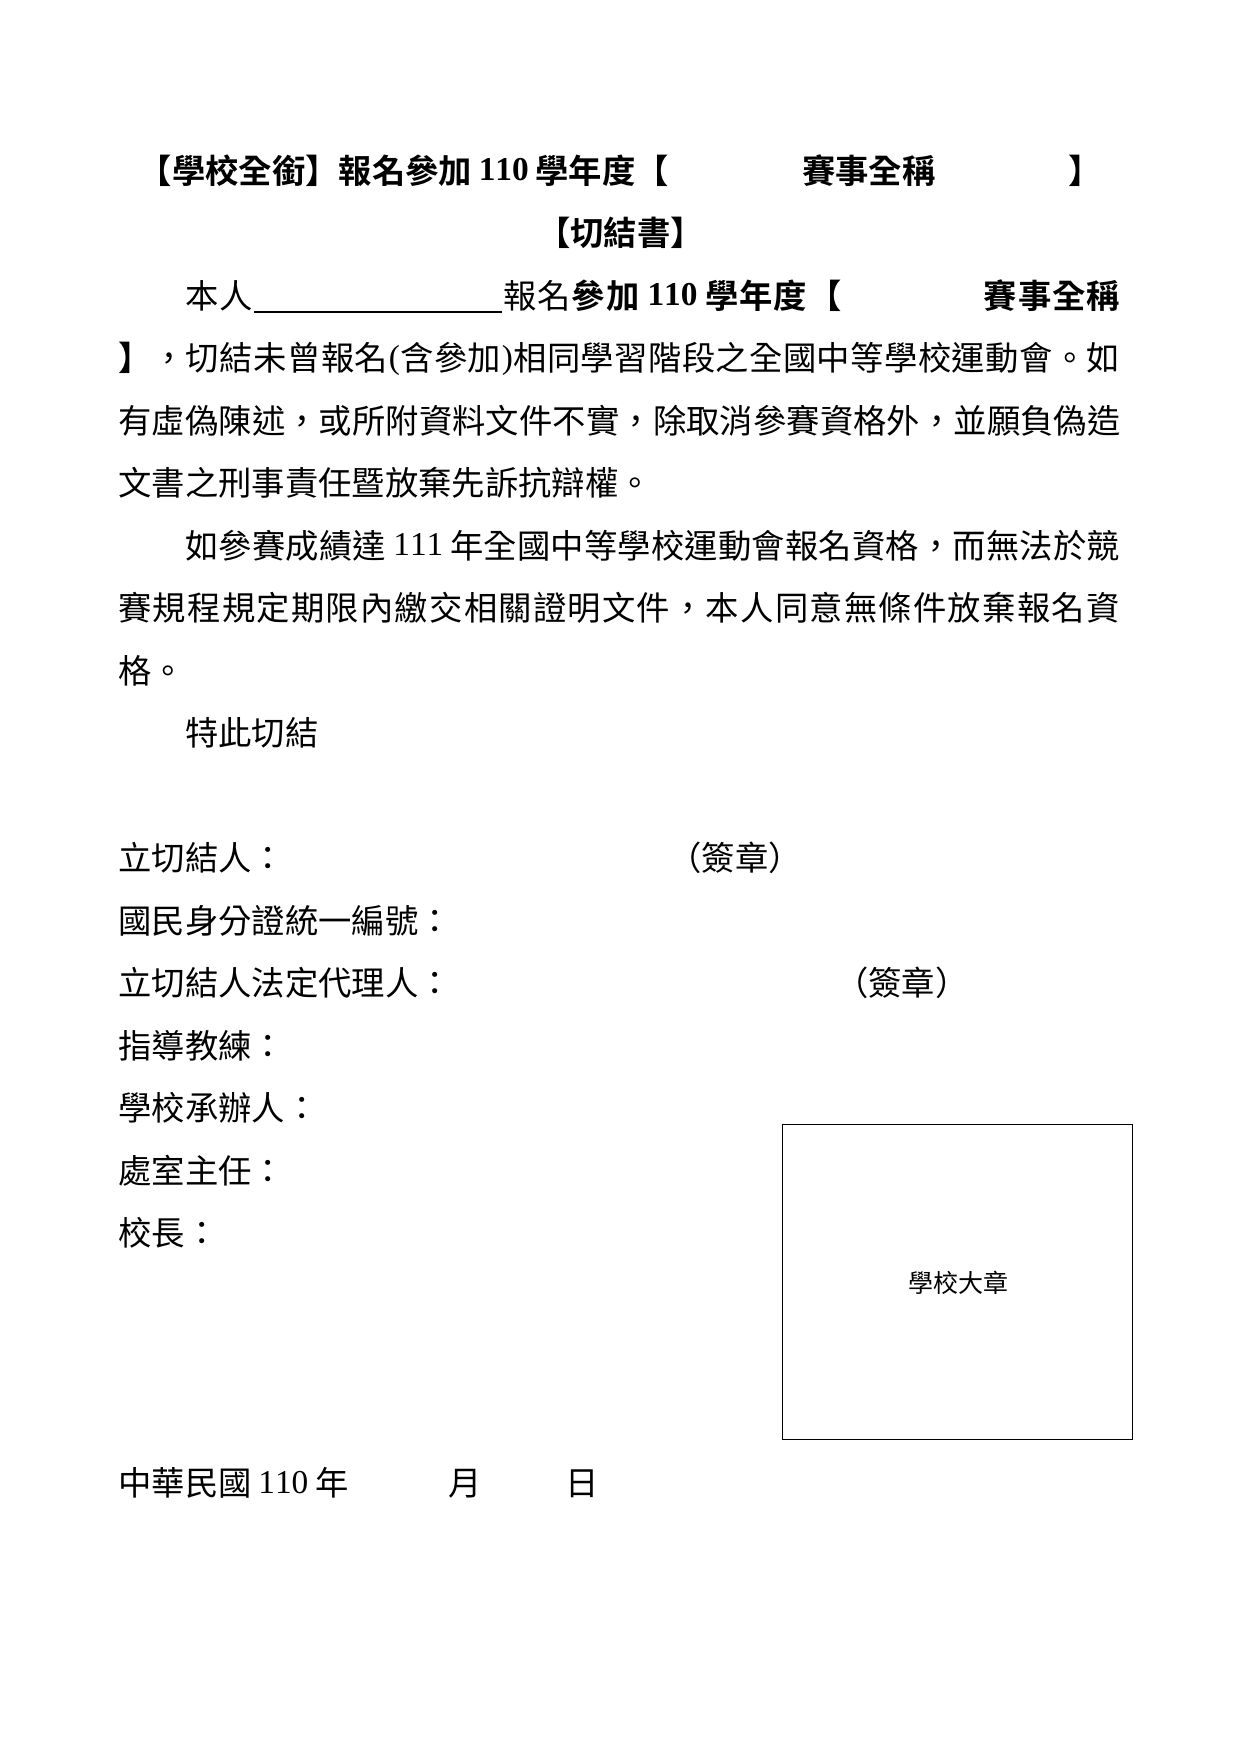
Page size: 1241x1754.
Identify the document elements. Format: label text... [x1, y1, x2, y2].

text 特此切結 [118, 689, 1122, 752]
text 校長： [118, 1189, 782, 1252]
text 學校承辦人： [118, 1064, 1132, 1127]
text 【學校全銜】報名參加110學年度【 賽事全稱 】 [118, 127, 1122, 189]
text 立切結人法定代理人： （簽章） [118, 939, 1122, 1002]
text 中華民國110年 月 日 [118, 1439, 1122, 1502]
text 指導教練： [118, 1002, 1122, 1064]
text 本人 報名參加110學年度【 賽事全稱 】，切結未曾報名(含參加)相同學習階段之全國中等學校運動會。如有虛偽陳述，或所附資料文件不實，除取消參賽資格外，並願負偽造文書之刑事責任暨放棄先訴抗辯權。 [118, 252, 1122, 502]
text 【切結書】 [118, 189, 1122, 252]
text [783, 1125, 1132, 1439]
text 如參賽成績達111年全國中等學校運動會報名資格，而無法於競賽規程規定期限內繳交相關證明文件，本人同意無條件放棄報名資格。 [118, 502, 1122, 689]
text 學校大章 [798, 1263, 1117, 1300]
text 處室主任： [118, 1127, 782, 1189]
text 立切結人： （簽章） [118, 814, 1122, 877]
text 國民身分證統一編號： [118, 877, 1122, 939]
